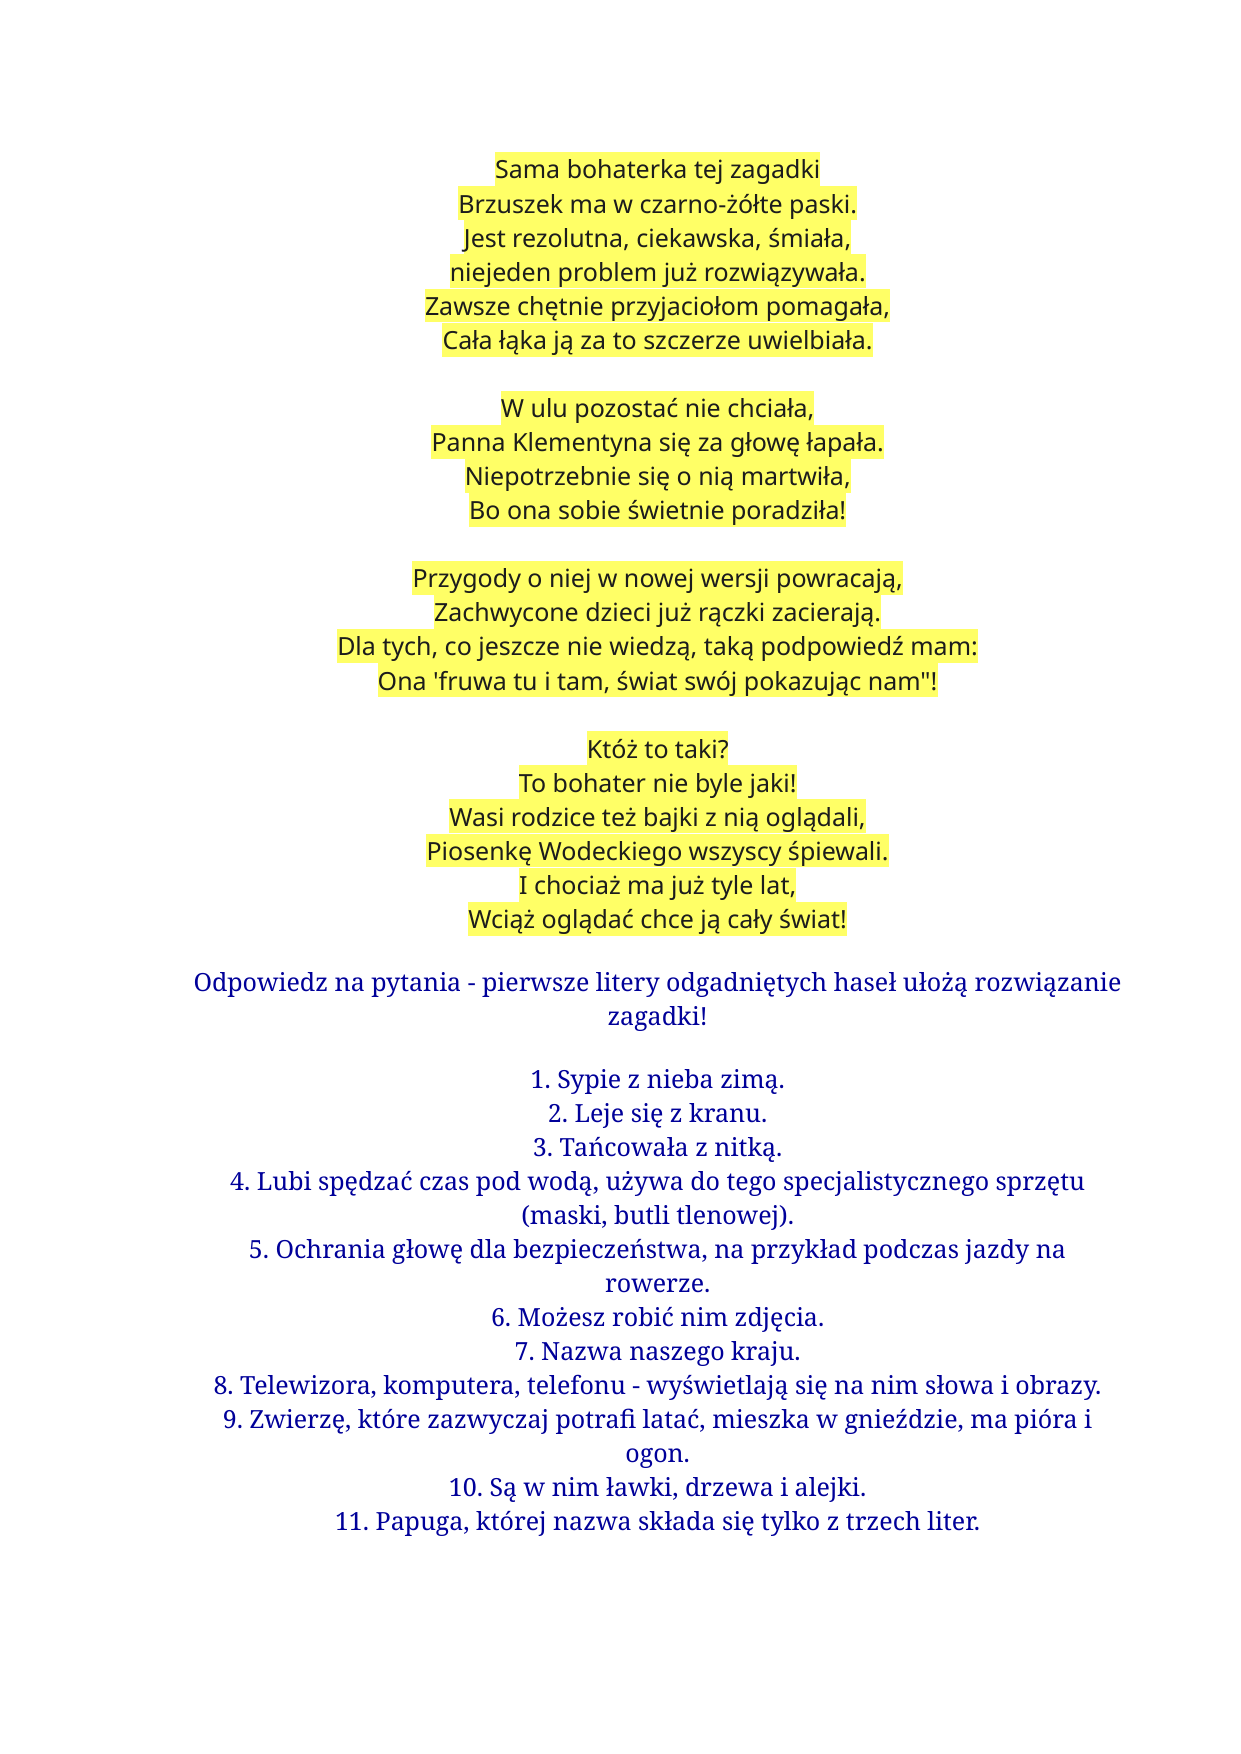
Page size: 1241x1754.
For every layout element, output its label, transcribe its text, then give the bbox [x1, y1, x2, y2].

list Sama bohaterka tej zagadki Brzuszek ma w czarno-żółte paski. Jest rezolutna, ciekawska, śmiała, niejeden problem już rozwiązywała. Zawsze chętnie przyjaciołom pomagała, Cała łąka ją za to szczerze uwielbiała. W ulu pozostać nie chciała, Panna Klementyna się za głowę łapała. Niepotrzebnie się o nią martwiła, Bo ona sobie świetnie poradziła! Przygody o niej w nowej wersji powracają, Zachwycone dzieci już rączki zacierają. Dla tych, co jeszcze nie wiedzą, taką podpowiedź mam: Ona 'fruwa tu i tam, świat swój pokazując nam"! Któż to taki? To bohater nie byle jaki! Wasi rodzice też bajki z nią oglądali, Piosenkę Wodeckiego wszyscy śpiewali. I chociaż ma już tyle lat, Wciąż oglądać chce ją cały świat! Odpowiedz na pytania - pierwsze litery odgadniętych haseł ułożą rozwiązanie zagadki! 1. Sypie z nieba zimą. 2. Leje się z kranu. 3. Tańcowała z nitką. 4. Lubi spędzać czas pod wodą, używa do tego specjalistycznego sprzętu (maski, butli tlenowej). 5. Ochrania głowę dla bezpieczeństwa, na przykład podczas jazdy na rowerze. 6. Możesz robić nim zdjęcia. 7. Nazwa naszego kraju. 8. Telewizora, komputera, telefonu - wyświetlają się na nim słowa i obrazy. 9. Zwierzę, które zazwyczaj potrafi latać, mieszka w gnieździe, ma pióra i ogon. 10. Są w nim ławki, drzewa i alejki. 11. Papuga, której nazwa składa się tylko z trzech liter. [156, 118, 1122, 1624]
